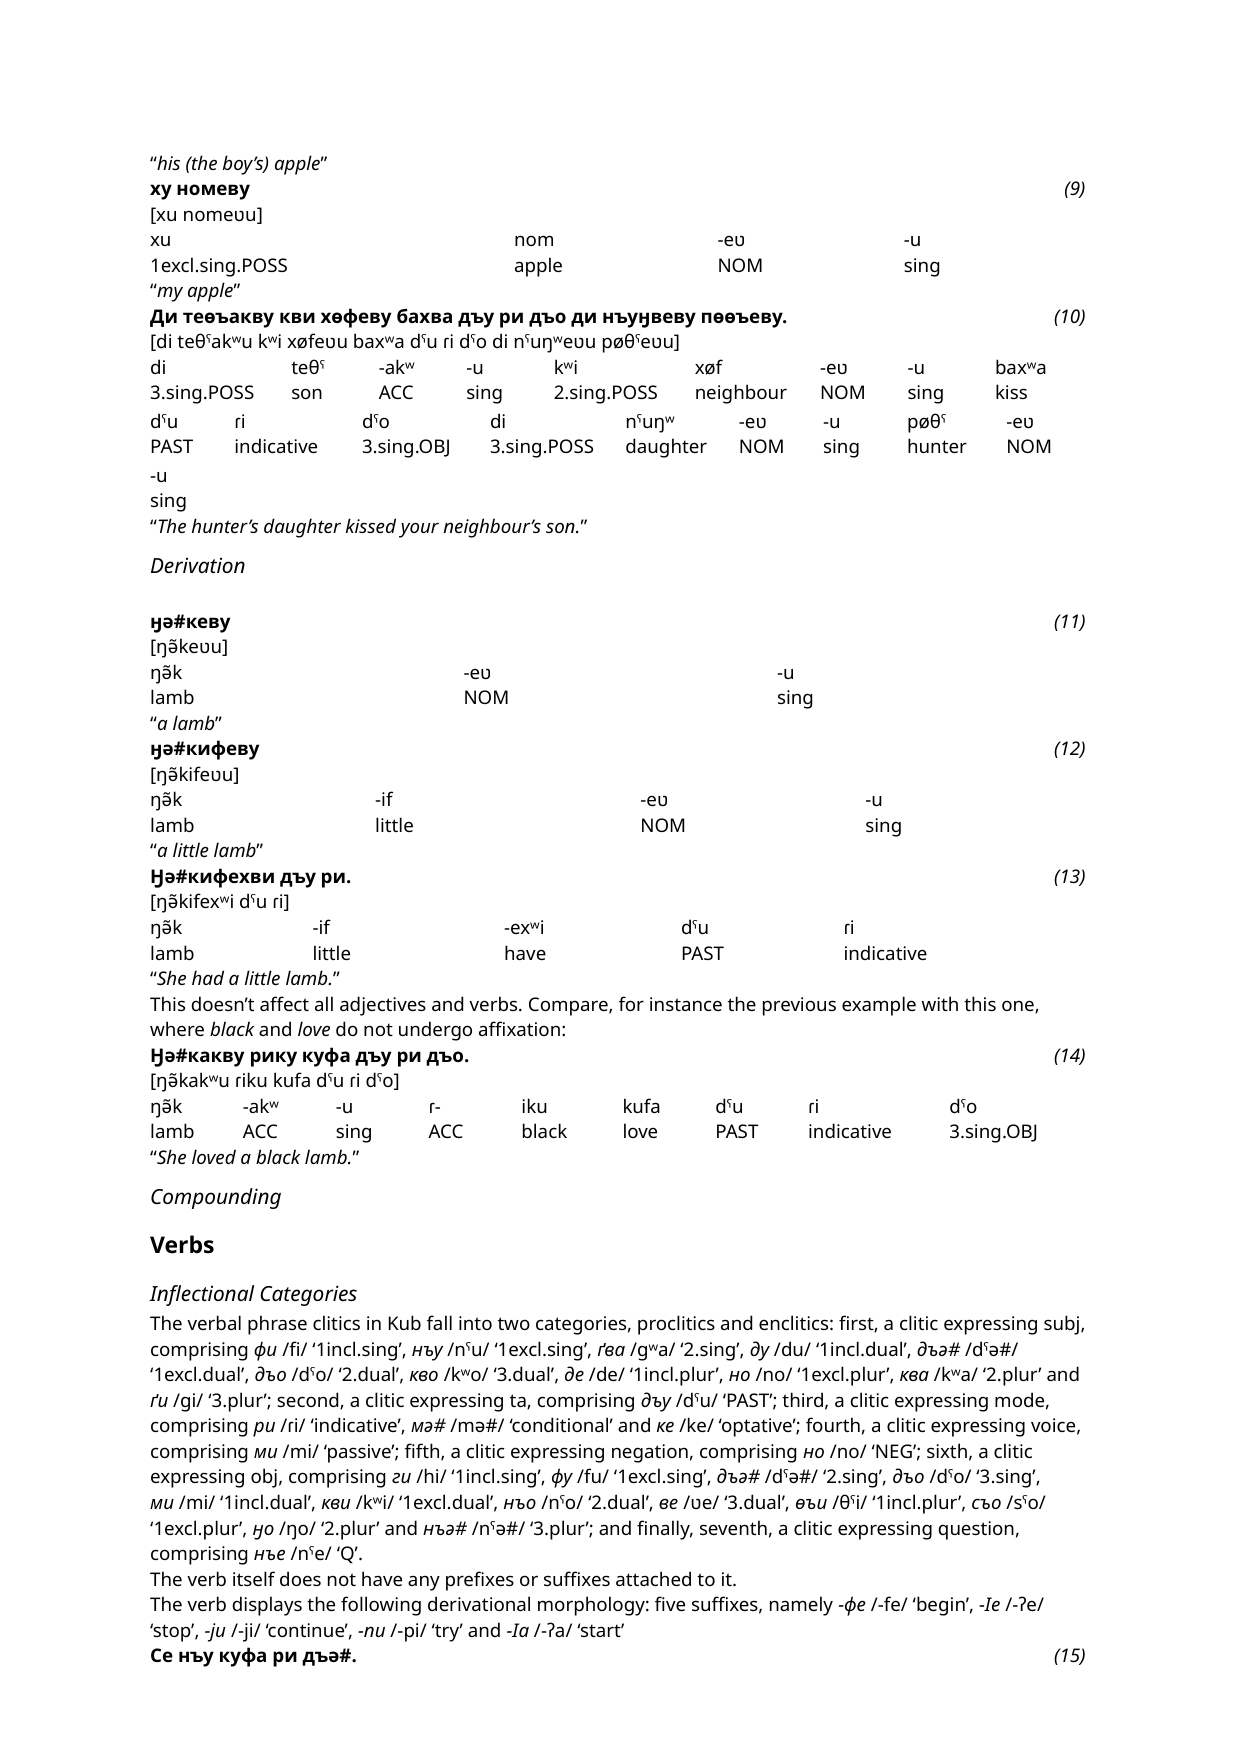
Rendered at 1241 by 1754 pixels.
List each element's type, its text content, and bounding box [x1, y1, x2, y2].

table_cell lamb [150, 1119, 243, 1144]
table_header -exʷi [504, 914, 681, 940]
table_header -u [904, 227, 1090, 252]
table_cell lamb [150, 940, 312, 965]
table_header -u [865, 787, 1090, 812]
table_header -akʷ [379, 354, 466, 380]
table_cell NOM [739, 434, 823, 459]
table_header ɾi [843, 914, 1090, 940]
table_cell PAST [715, 1119, 808, 1144]
table_header -u [150, 462, 1090, 487]
table_cell 3.sing.OBJ [949, 1119, 1090, 1144]
table_header -eʋ [463, 659, 777, 684]
table_header -if [312, 914, 504, 940]
table_header -eʋ [640, 787, 865, 812]
text Се нъу куфа ри дъə#. (15) [150, 1642, 1090, 1668]
text “a little lamb” [150, 838, 1090, 863]
table_header dˤu [715, 1093, 808, 1118]
text [ŋə̃kifeʋu] [150, 761, 1090, 787]
table_header -u [336, 1093, 428, 1118]
subtitle Inflectional Categories [150, 1279, 1090, 1308]
table_header dˤo [362, 408, 490, 433]
table_cell indicative [808, 1119, 949, 1144]
table_header ŋə̃k [150, 787, 375, 812]
table_cell little [375, 812, 640, 838]
table_header -u [823, 408, 907, 433]
table_cell sing [336, 1119, 428, 1144]
text [ŋə̃kifexʷi dˤu ɾi] [150, 889, 1090, 914]
table_cell sing [466, 380, 553, 405]
text The verb displays the following derivational morphology: five suffixes, namely -фе /-fe/ ‘begin’, -ӏе /-ʔe/ ‘stop’, -ји /-ji/ ‘continue’, -пи /-pi/ ‘try’ and -ӏа /-ʔa/ ‘start’ [150, 1591, 1090, 1642]
table_header pøθˤ [907, 408, 1006, 433]
table_cell sing [823, 434, 907, 459]
table_cell NOM [717, 252, 904, 278]
table_header ŋə̃k [150, 659, 463, 684]
text Ӈə#какву рику куфа дъу ри дъо. (14) [150, 1042, 1090, 1067]
text ӈə#кеву (11) [150, 608, 1090, 633]
table_cell sing [777, 685, 1090, 710]
table_header -eʋ [1006, 408, 1090, 433]
table_header kufa [622, 1093, 715, 1118]
table_cell apple [514, 252, 717, 278]
text ӈə#кифеву (12) [150, 736, 1090, 761]
table_header di [150, 354, 291, 380]
table_cell NOM [463, 685, 777, 710]
text [ŋə̃kakʷu ɾiku kufa dˤu ɾi dˤo] [150, 1067, 1090, 1093]
text The verb itself does not have any prefixes or suffixes attached to it. [150, 1566, 1090, 1591]
text “The hunter’s daughter kissed your neighbour’s son.” [150, 513, 1090, 538]
text [xu nomeʋu] [150, 201, 1090, 227]
table_header -u [777, 659, 1090, 684]
table_cell PAST [681, 940, 843, 965]
table_header dˤu [681, 914, 843, 940]
subtitle Verbs [150, 1229, 1090, 1260]
table_cell 2.sing.POSS [554, 380, 694, 405]
table_cell sing [907, 380, 995, 405]
text This doesn’t affect all adjectives and verbs. Compare, for instance the previous example with this one, where black and love do not undergo affixation: [150, 991, 1090, 1042]
table_cell kiss [995, 380, 1090, 405]
text “a lamb” [150, 710, 1090, 736]
table_header kʷi [554, 354, 694, 380]
table_cell 3.sing.OBJ [362, 434, 490, 459]
table_cell NOM [820, 380, 907, 405]
table_header xøf [695, 354, 820, 380]
table_header -u [907, 354, 995, 380]
table_header nom [514, 227, 717, 252]
table_cell little [312, 940, 504, 965]
table_header nˤuŋʷ [625, 408, 739, 433]
table_header -if [375, 787, 640, 812]
table_cell black [521, 1119, 622, 1144]
subtitle Compounding [150, 1182, 1090, 1210]
table_cell ACC [428, 1119, 521, 1144]
table_cell love [622, 1119, 715, 1144]
text [di teθˤakʷu kʷi xøfeʋu baxʷa dˤu ɾi dˤo di nˤuŋʷeʋu pøθˤeʋu] [150, 329, 1090, 354]
table_cell sing [150, 488, 1090, 513]
table_cell have [504, 940, 681, 965]
table_cell lamb [150, 685, 463, 710]
table_cell indicative [843, 940, 1090, 965]
text “She loved a black lamb.” [150, 1144, 1090, 1169]
table_cell hunter [907, 434, 1006, 459]
table_header -akʷ [243, 1093, 336, 1118]
table_header -eʋ [820, 354, 907, 380]
table_cell lamb [150, 812, 375, 838]
table_header ŋə̃k [150, 914, 312, 940]
table_header -eʋ [717, 227, 904, 252]
table_header di [490, 408, 625, 433]
table_cell 3.sing.POSS [150, 380, 291, 405]
subtitle Derivation [150, 551, 1090, 579]
table_cell NOM [1006, 434, 1090, 459]
text [ŋə̃keʋu] [150, 633, 1090, 659]
table_cell 1excl.sing.POSS [150, 252, 514, 278]
table_header dˤu [150, 408, 234, 433]
table_cell ACC [379, 380, 466, 405]
table_header -eʋ [739, 408, 823, 433]
table_cell PAST [150, 434, 234, 459]
text Ӈə#кифехви дъу ри. (13) [150, 863, 1090, 889]
table_cell neighbour [695, 380, 820, 405]
table_header -u [466, 354, 553, 380]
table_cell 3.sing.POSS [490, 434, 625, 459]
table_header teθˤ [291, 354, 378, 380]
table_cell NOM [640, 812, 865, 838]
table_cell ACC [243, 1119, 336, 1144]
table_header ŋə̃k [150, 1093, 243, 1118]
table_header xu [150, 227, 514, 252]
table_header iku [521, 1093, 622, 1118]
table_header baxʷa [995, 354, 1090, 380]
text “my apple” [150, 278, 1090, 303]
text The verbal phrase clitics in Kub fall into two categories, proclitics and enclitics: first, a clitic expressing subj, comprising фи /fi/ ‘1incl.sing’, нъу /nˤu/ ‘1excl.sing’, ґва /ɡʷa/ ‘2.sing’, ду /du/ ‘1incl.dual’, дъə# /dˤə#/ ‘1excl.dual’, дъо /dˤo/ ‘2.dual’, кво /kʷo/ ‘3.dual’, де /de/ ‘1incl.plur’, но /no/ ‘1excl.plur’, ква /kʷa/ ‘2.plur’ and ґи /ɡi/ ‘3.plur’; second, a clitic expressing ta, comprising дъу /dˤu/ ‘PAST’; third, a clitic expressing mode, comprising ри /ɾi/ ‘indicative’, мə# /mə#/ ‘conditional’ and ке /ke/ ‘optative’; fourth, a clitic expressing voice, comprising ми /mi/ ‘passive’; fifth, a clitic expressing negation, comprising но /no/ ‘NEG’; sixth, a clitic expressing obj, comprising ги /hi/ ‘1incl.sing’, фу /fu/ ‘1excl.sing’, дъə# /dˤə#/ ‘2.sing’, дъо /dˤo/ ‘3.sing’, ми /mi/ ‘1incl.dual’, кви /kʷi/ ‘1excl.dual’, нъо /nˤo/ ‘2.dual’, ве /ʋe/ ‘3.dual’, ѳъи /θˤi/ ‘1incl.plur’, съо /sˤo/ ‘1excl.plur’, ӈо /ŋo/ ‘2.plur’ and нъə# /nˤə#/ ‘3.plur’; and finally, seventh, a clitic expressing question, comprising нъе /nˤe/ ‘Q’. [150, 1311, 1090, 1566]
table_header ɾi [808, 1093, 949, 1118]
table_cell sing [865, 812, 1090, 838]
text ху номеву (9) [150, 176, 1090, 201]
table_cell son [291, 380, 378, 405]
table_header dˤo [949, 1093, 1090, 1118]
table_header ɾ- [428, 1093, 521, 1118]
text “She had a little lamb.” [150, 965, 1090, 991]
table_cell sing [904, 252, 1090, 278]
table_cell daughter [625, 434, 739, 459]
table_cell indicative [234, 434, 362, 459]
text Ди теѳъакву кви хөфеву бахва дъу ри дъо ди нъуӈвеву пөѳъеву. (10) [150, 303, 1090, 329]
table_header ɾi [234, 408, 362, 433]
text “his (the boy’s) apple” [150, 150, 1090, 176]
